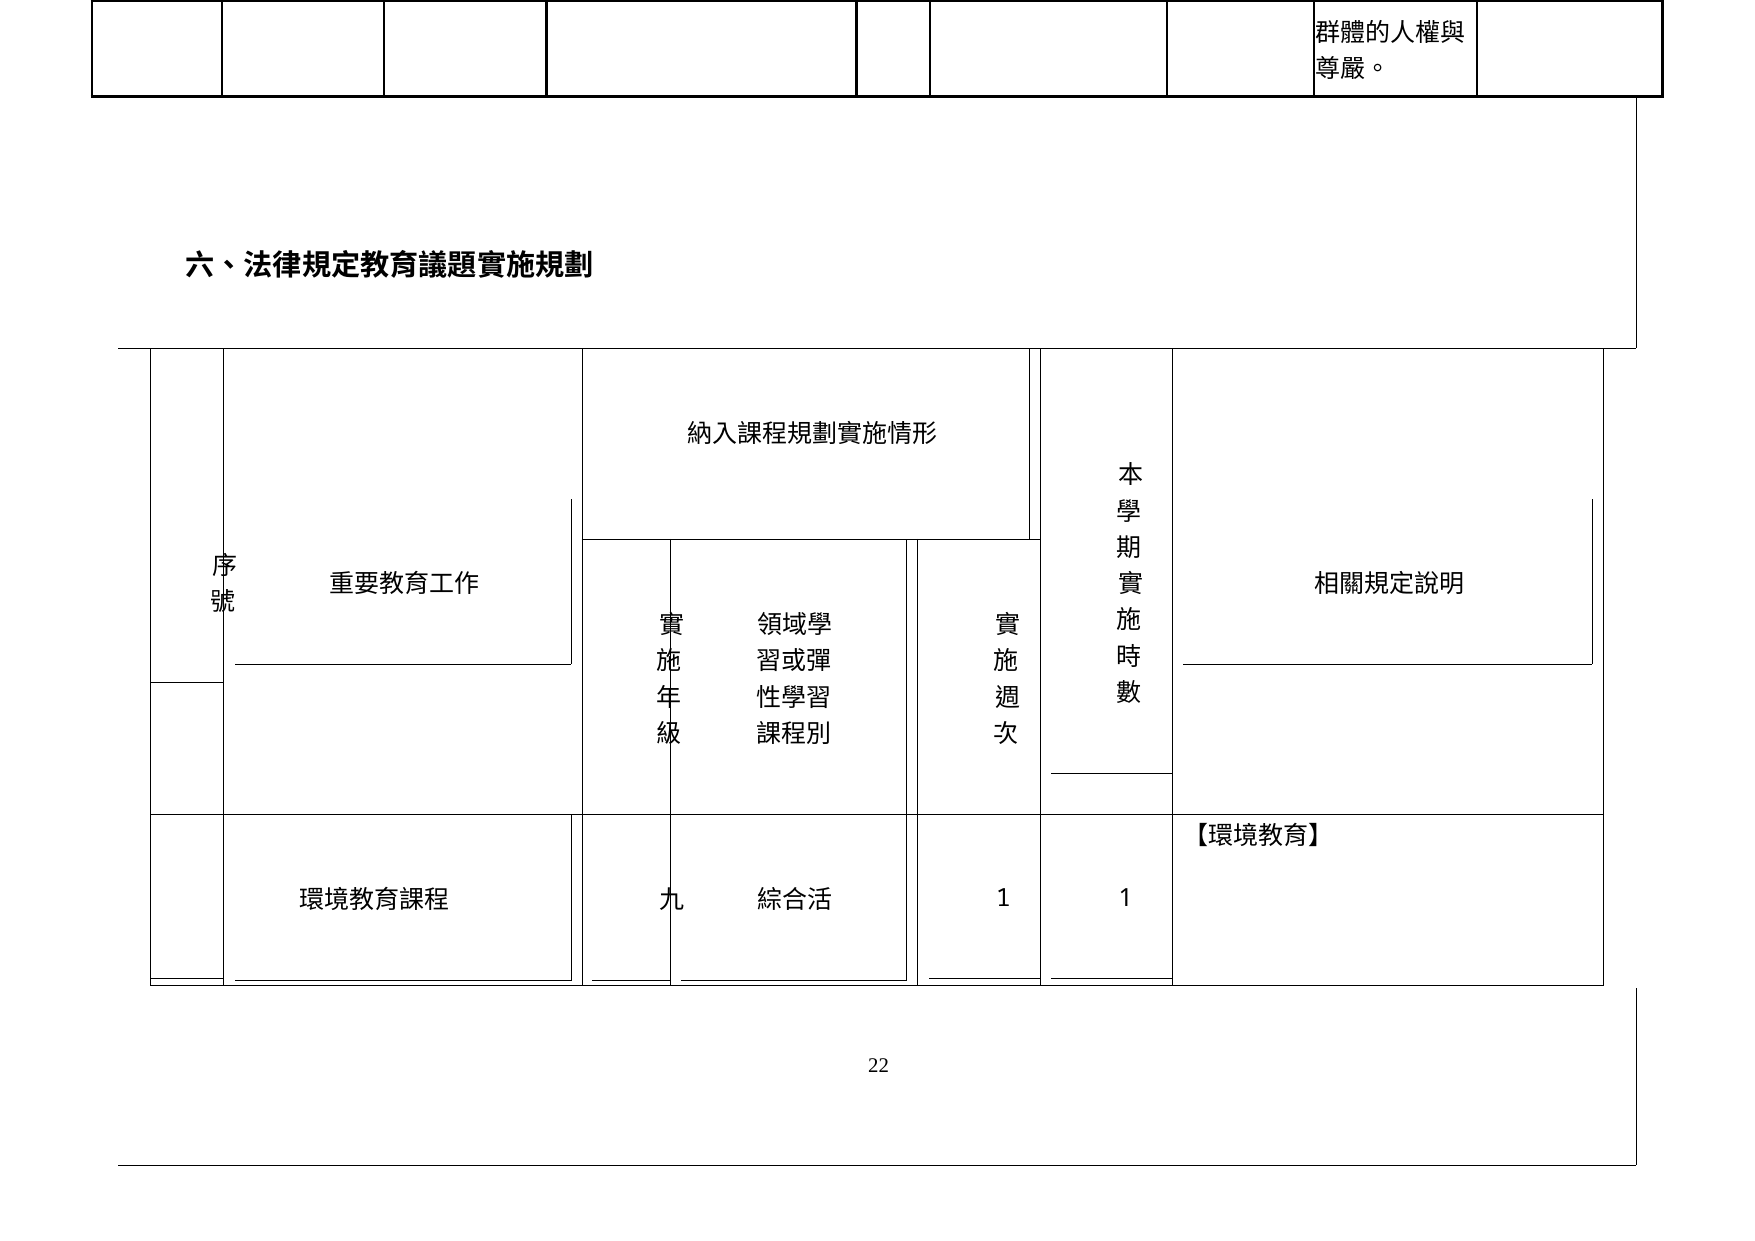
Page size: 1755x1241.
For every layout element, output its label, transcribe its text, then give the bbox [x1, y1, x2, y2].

table_cell 環境教育課程 [224, 815, 582, 985]
table_cell 1- [918, 815, 1040, 985]
table_cell 綜合活動(童軍) [671, 815, 917, 985]
table_cell 實施 週次 [918, 540, 1040, 814]
table_header 納入課程規劃實施情形 [583, 349, 1029, 539]
table_header 重要教育工作 [224, 349, 582, 814]
table_cell 實施年級 [583, 540, 670, 814]
table_header 本學期 實施時數 [1041, 349, 1172, 814]
table_cell 領域學習或彈性學習課程別 [907, 540, 917, 814]
table_cell [1478, 2, 1661, 95]
text 六、法律規定教育議題實施規劃 [118, 241, 1636, 348]
table_cell [858, 2, 929, 95]
table_cell 群體的人權與尊嚴。 [1315, 2, 1476, 95]
table_cell 1 [1041, 815, 1172, 985]
table_header 序號 [151, 349, 223, 682]
table_cell [1168, 2, 1313, 95]
table_cell [385, 2, 545, 95]
table_cell [93, 2, 221, 95]
table_cell [151, 815, 223, 978]
table_header [1030, 349, 1040, 539]
table_header 相關規定說明 [1173, 349, 1603, 814]
table_cell 九 [583, 815, 670, 985]
table_cell [548, 2, 855, 95]
table_cell [223, 2, 383, 95]
table_cell 領域學習或彈性學習課程別 [671, 540, 906, 814]
table_header 序號 [151, 683, 223, 814]
table_cell 【環境教育】 [1173, 815, 1603, 985]
table_cell [151, 979, 223, 985]
table_cell [931, 2, 1166, 95]
